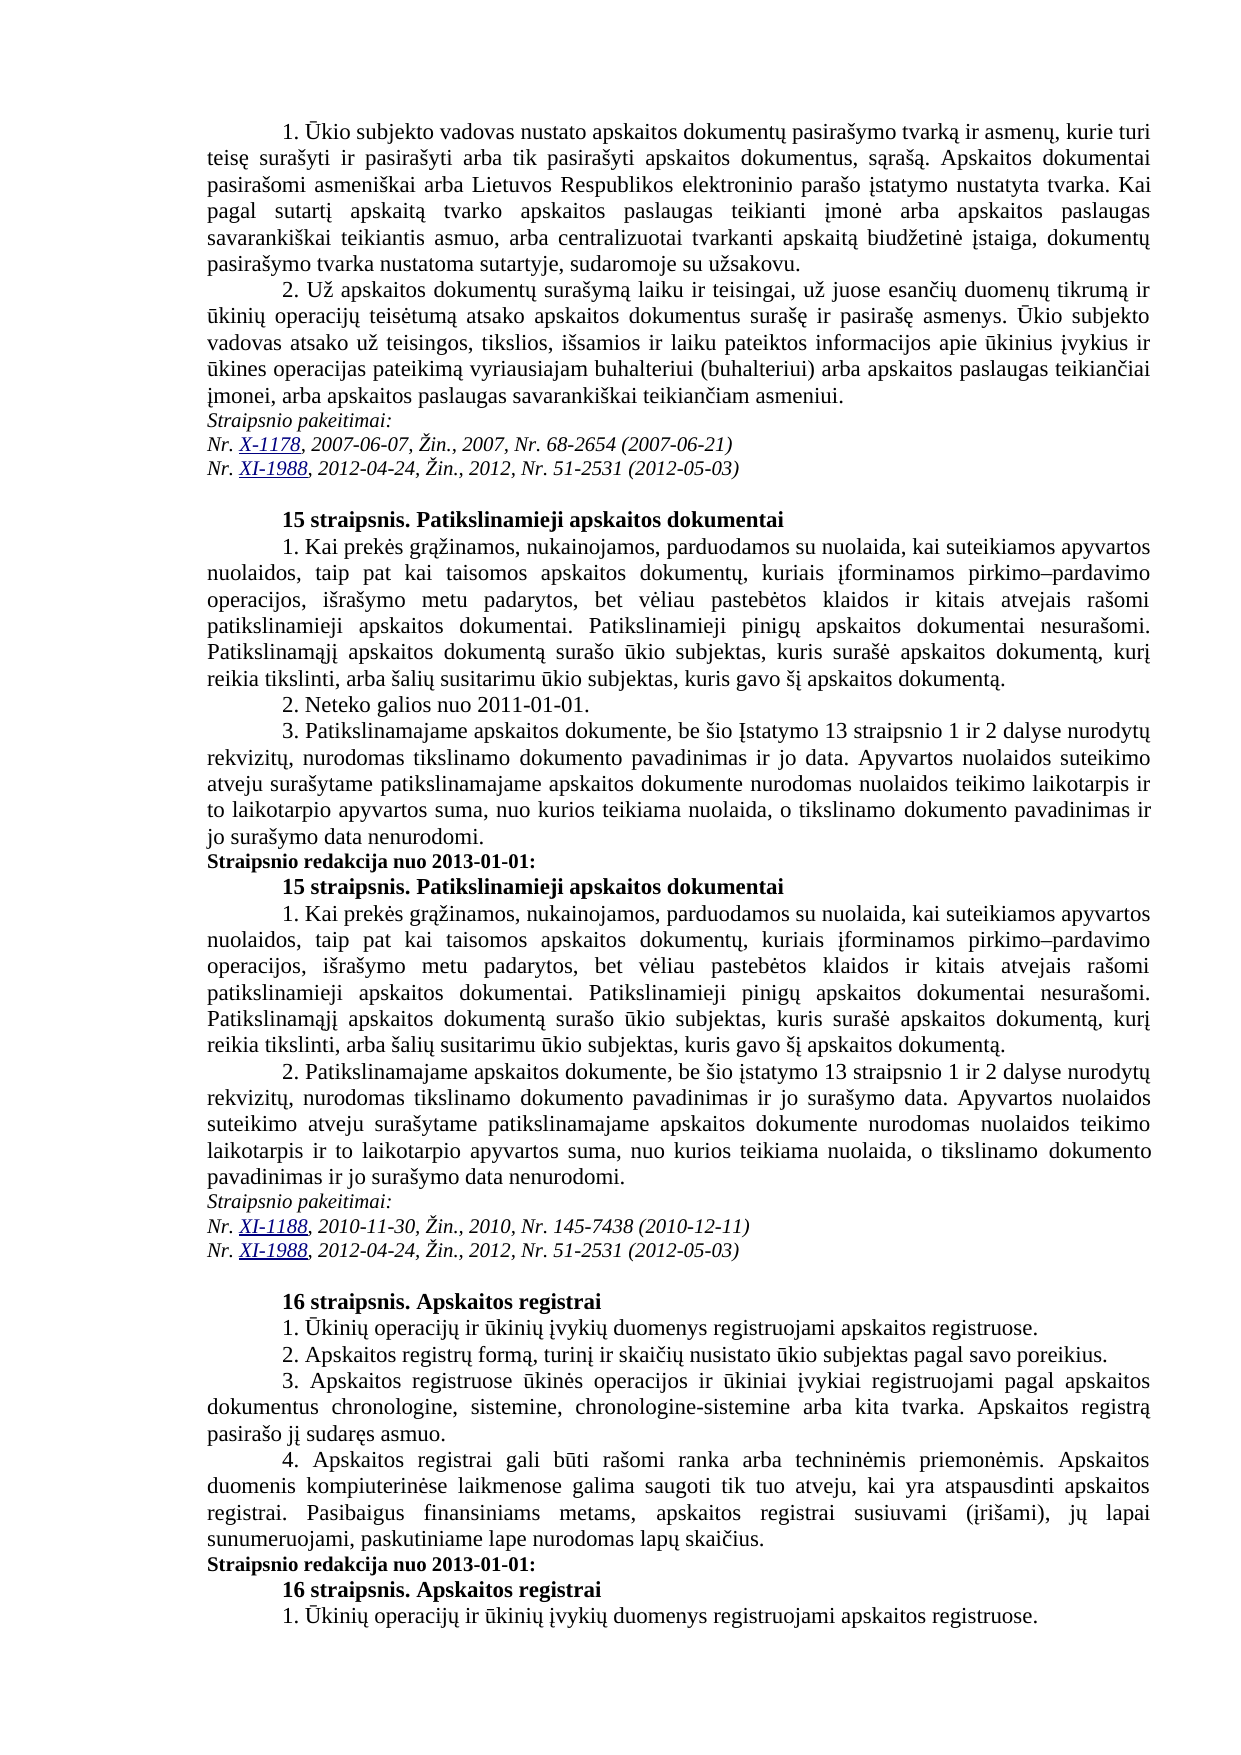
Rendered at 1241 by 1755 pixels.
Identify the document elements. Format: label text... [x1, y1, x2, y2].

text Straipsnio pakeitimai: [207, 1189, 1152, 1213]
text Straipsnio pakeitimai: [207, 408, 1152, 432]
text 16 straipsnis. Apskaitos registrai [207, 1288, 1152, 1314]
text 2. Už apskaitos dokumentų surašymą laiku ir teisingai, už juose esančių duomenų tikrumą ir ūkinių operacijų teisėtumą atsako apskaitos dokumentus surašę ir pasirašę asmenys. Ūkio subjekto vadovas atsako už teisingos, tikslios, išsamios ir laiku pateiktos informacijos apie ūkinius įvykius ir ūkines operacijas pateikimą vyriausiajam buhalteriui (buhalteriui) arba apskaitos paslaugas teikiančiai įmonei, arba apskaitos paslaugas savarankiškai teikiančiam asmeniui. [207, 276, 1152, 408]
text 4. Apskaitos registrai gali būti rašomi ranka arba techninėmis priemonėmis. Apskaitos duomenis kompiuterinėse laikmenose galima saugoti tik tuo atveju, kai yra atspausdinti apskaitos registrai. Pasibaigus finansiniams metams, apskaitos registrai susiuvami (įrišami), jų lapai sunumeruojami, paskutiniame lape nurodomas lapų skaičius. [207, 1446, 1152, 1552]
text Nr. X-1178, 2007-06-07, Žin., 2007, Nr. 68-2654 (2007-06-21) [207, 432, 1152, 456]
text 15 straipsnis. Patikslinamieji apskaitos dokumentai [207, 507, 1152, 533]
text Nr. XI-1988, 2012-04-24, Žin., 2012, Nr. 51-2531 (2012-05-03) [207, 456, 1152, 480]
text 2. Patikslinamajame apskaitos dokumente, be šio įstatymo 13 straipsnio 1 ir 2 dalyse nurodytų rekvizitų, nurodomas tikslinamo dokumento pavadinimas ir jo surašymo data. Apyvartos nuolaidos suteikimo atveju surašytame patikslinamajame apskaitos dokumente nurodomas nuolaidos teikimo laikotarpis ir to laikotarpio apyvartos suma, nuo kurios teikiama nuolaida, o tikslinamo dokumento pavadinimas ir jo surašymo data nenurodomi. [207, 1058, 1152, 1189]
text 3. Patikslinamajame apskaitos dokumente, be šio Įstatymo 13 straipsnio 1 ir 2 dalyse nurodytų rekvizitų, nurodomas tikslinamo dokumento pavadinimas ir jo data. Apyvartos nuolaidos suteikimo atveju surašytame patikslinamajame apskaitos dokumente nurodomas nuolaidos teikimo laikotarpis ir to laikotarpio apyvartos suma, nuo kurios teikiama nuolaida, o tikslinamo dokumento pavadinimas ir jo surašymo data nenurodomi. [207, 717, 1152, 849]
text 2. Neteko galios nuo 2011-01-01. [207, 691, 1152, 717]
text 1. Ūkinių operacijų ir ūkinių įvykių duomenys registruojami apskaitos registruose. [207, 1314, 1152, 1341]
text 2. Apskaitos registrų formą, turinį ir skaičių nusistato ūkio subjektas pagal savo poreikius. [207, 1341, 1152, 1367]
text 3. Apskaitos registruose ūkinės operacijos ir ūkiniai įvykiai registruojami pagal apskaitos dokumentus chronologine, sistemine, chronologine-sistemine arba kita tvarka. Apskaitos registrą pasirašo jį sudaręs asmuo. [207, 1367, 1152, 1446]
text 1. Ūkinių operacijų ir ūkinių įvykių duomenys registruojami apskaitos registruose. [207, 1602, 1152, 1628]
text 16 straipsnis. Apskaitos registrai [207, 1576, 1152, 1602]
text Nr. XI-1988, 2012-04-24, Žin., 2012, Nr. 51-2531 (2012-05-03) [207, 1238, 1152, 1262]
text 1. Kai prekės grąžinamos, nukainojamos, parduodamos su nuolaida, kai suteikiamos apyvartos nuolaidos, taip pat kai taisomos apskaitos dokumentų, kuriais įforminamos pirkimo–pardavimo operacijos, išrašymo metu padarytos, bet vėliau pastebėtos klaidos ir kitais atvejais rašomi patikslinamieji apskaitos dokumentai. Patikslinamieji pinigų apskaitos dokumentai nesurašomi. Patikslinamąjį apskaitos dokumentą surašo ūkio subjektas, kuris surašė apskaitos dokumentą, kurį reikia tikslinti, arba šalių susitarimu ūkio subjektas, kuris gavo šį apskaitos dokumentą. [207, 533, 1152, 691]
text 1. Kai prekės grąžinamos, nukainojamos, parduodamos su nuolaida, kai suteikiamos apyvartos nuolaidos, taip pat kai taisomos apskaitos dokumentų, kuriais įforminamos pirkimo–pardavimo operacijos, išrašymo metu padarytos, bet vėliau pastebėtos klaidos ir kitais atvejais rašomi patikslinamieji apskaitos dokumentai. Patikslinamieji pinigų apskaitos dokumentai nesurašomi. Patikslinamąjį apskaitos dokumentą surašo ūkio subjektas, kuris surašė apskaitos dokumentą, kurį reikia tikslinti, arba šalių susitarimu ūkio subjektas, kuris gavo šį apskaitos dokumentą. [207, 899, 1152, 1058]
text 1. Ūkio subjekto vadovas nustato apskaitos dokumentų pasirašymo tvarką ir asmenų, kurie turi teisę surašyti ir pasirašyti arba tik pasirašyti apskaitos dokumentus, sąrašą. Apskaitos dokumentai pasirašomi asmeniškai arba Lietuvos Respublikos elektroninio parašo įstatymo nustatyta tvarka. Kai pagal sutartį apskaitą tvarko apskaitos paslaugas teikianti įmonė arba apskaitos paslaugas savarankiškai teikiantis asmuo, arba centralizuotai tvarkanti apskaitą biudžetinė įstaiga, dokumentų pasirašymo tvarka nustatoma sutartyje, sudaromoje su užsakovu. [207, 118, 1152, 276]
text Straipsnio redakcija nuo 2013-01-01: [207, 1552, 1152, 1576]
text Straipsnio redakcija nuo 2013-01-01: [207, 849, 1152, 873]
text Nr. XI-1188, 2010-11-30, Žin., 2010, Nr. 145-7438 (2010-12-11) [207, 1213, 1152, 1238]
text 15 straipsnis. Patikslinamieji apskaitos dokumentai [207, 873, 1152, 899]
